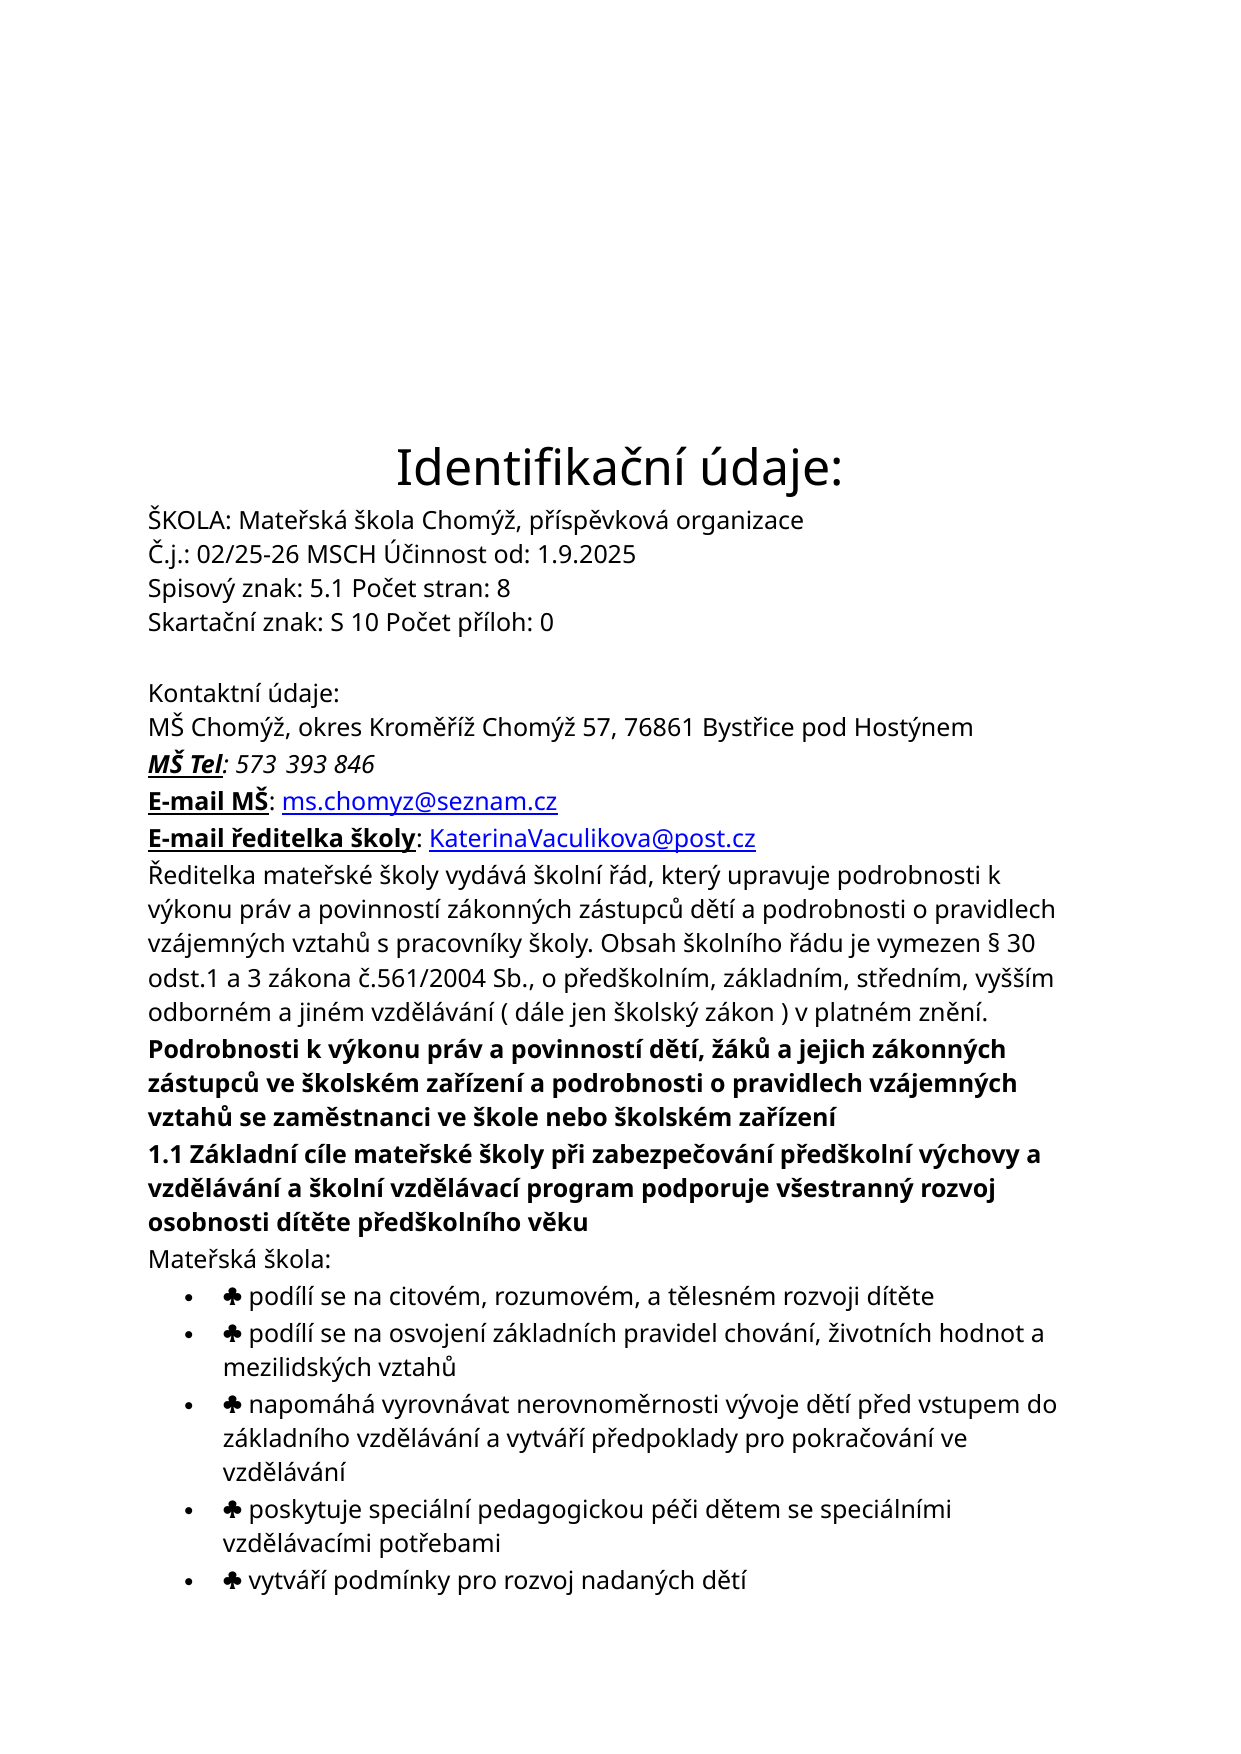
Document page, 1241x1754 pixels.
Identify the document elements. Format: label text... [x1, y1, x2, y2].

text Kontaktní údaje: MŠ Chomýž, okres Kroměříž Chomýž 57, 76861 Bystřice pod Hostýnem [148, 642, 1093, 744]
list  poskytuje speciální pedagogickou péči dětem se speciálními vzdělávacími potřebami [185, 1492, 1093, 1560]
text E-mail MŠ: ms.chomyz@seznam.cz [148, 784, 1093, 818]
text E-mail ředitelka školy: KaterinaVaculikova@post.cz [148, 821, 1093, 855]
list  podílí se na osvojení základních pravidel chování, životních hodnot a mezilidských vztahů [185, 1315, 1093, 1383]
text ŠKOLA: Mateřská škola Chomýž, příspěvková organizace Č.j.: 02/25-26 MSCH Účinnost od: 1.9.2025 Spisový znak: 5.1 Počet stran: 8 Skartační znak: S 10 Počet příloh: 0 [148, 503, 1093, 639]
text MŠ Tel: 573 393 846 [148, 747, 1093, 781]
text Podrobnosti k výkonu práv a povinností dětí, žáků a jejich zákonných zástupců ve školském zařízení a podrobnosti o pravidlech vzájemných vztahů se zaměstnanci ve škole nebo školském zařízení [148, 1031, 1093, 1133]
list  vytváří podmínky pro rozvoj nadaných dětí [185, 1563, 1093, 1597]
text Ředitelka mateřské školy vydává školní řád, který upravuje podrobnosti k výkonu práv a povinností zákonných zástupců dětí a podrobnosti o pravidlech vzájemných vztahů s pracovníky školy. Obsah školního řádu je vymezen § 30 odst.1 a 3 zákona č.561/2004 Sb., o předškolním, základním, středním, vyšším odborném a jiném vzdělávání ( dále jen školský zákon ) v platném znění. [148, 858, 1093, 1028]
list  napomáhá vyrovnávat nerovnoměrnosti vývoje dětí před vstupem do základního vzdělávání a vytváří předpoklady pro pokračování ve vzdělávání [185, 1386, 1093, 1489]
text 1.1 Základní cíle mateřské školy při zabezpečování předškolní výchovy a vzdělávání a školní vzdělávací program podporuje všestranný rozvoj osobnosti dítěte předškolního věku [148, 1136, 1093, 1238]
text Identifikační údaje: [148, 432, 1093, 500]
text Mateřská škola: [148, 1241, 1093, 1276]
list  podílí se na citovém, rozumovém, a tělesném rozvoji dítěte [185, 1278, 1093, 1312]
